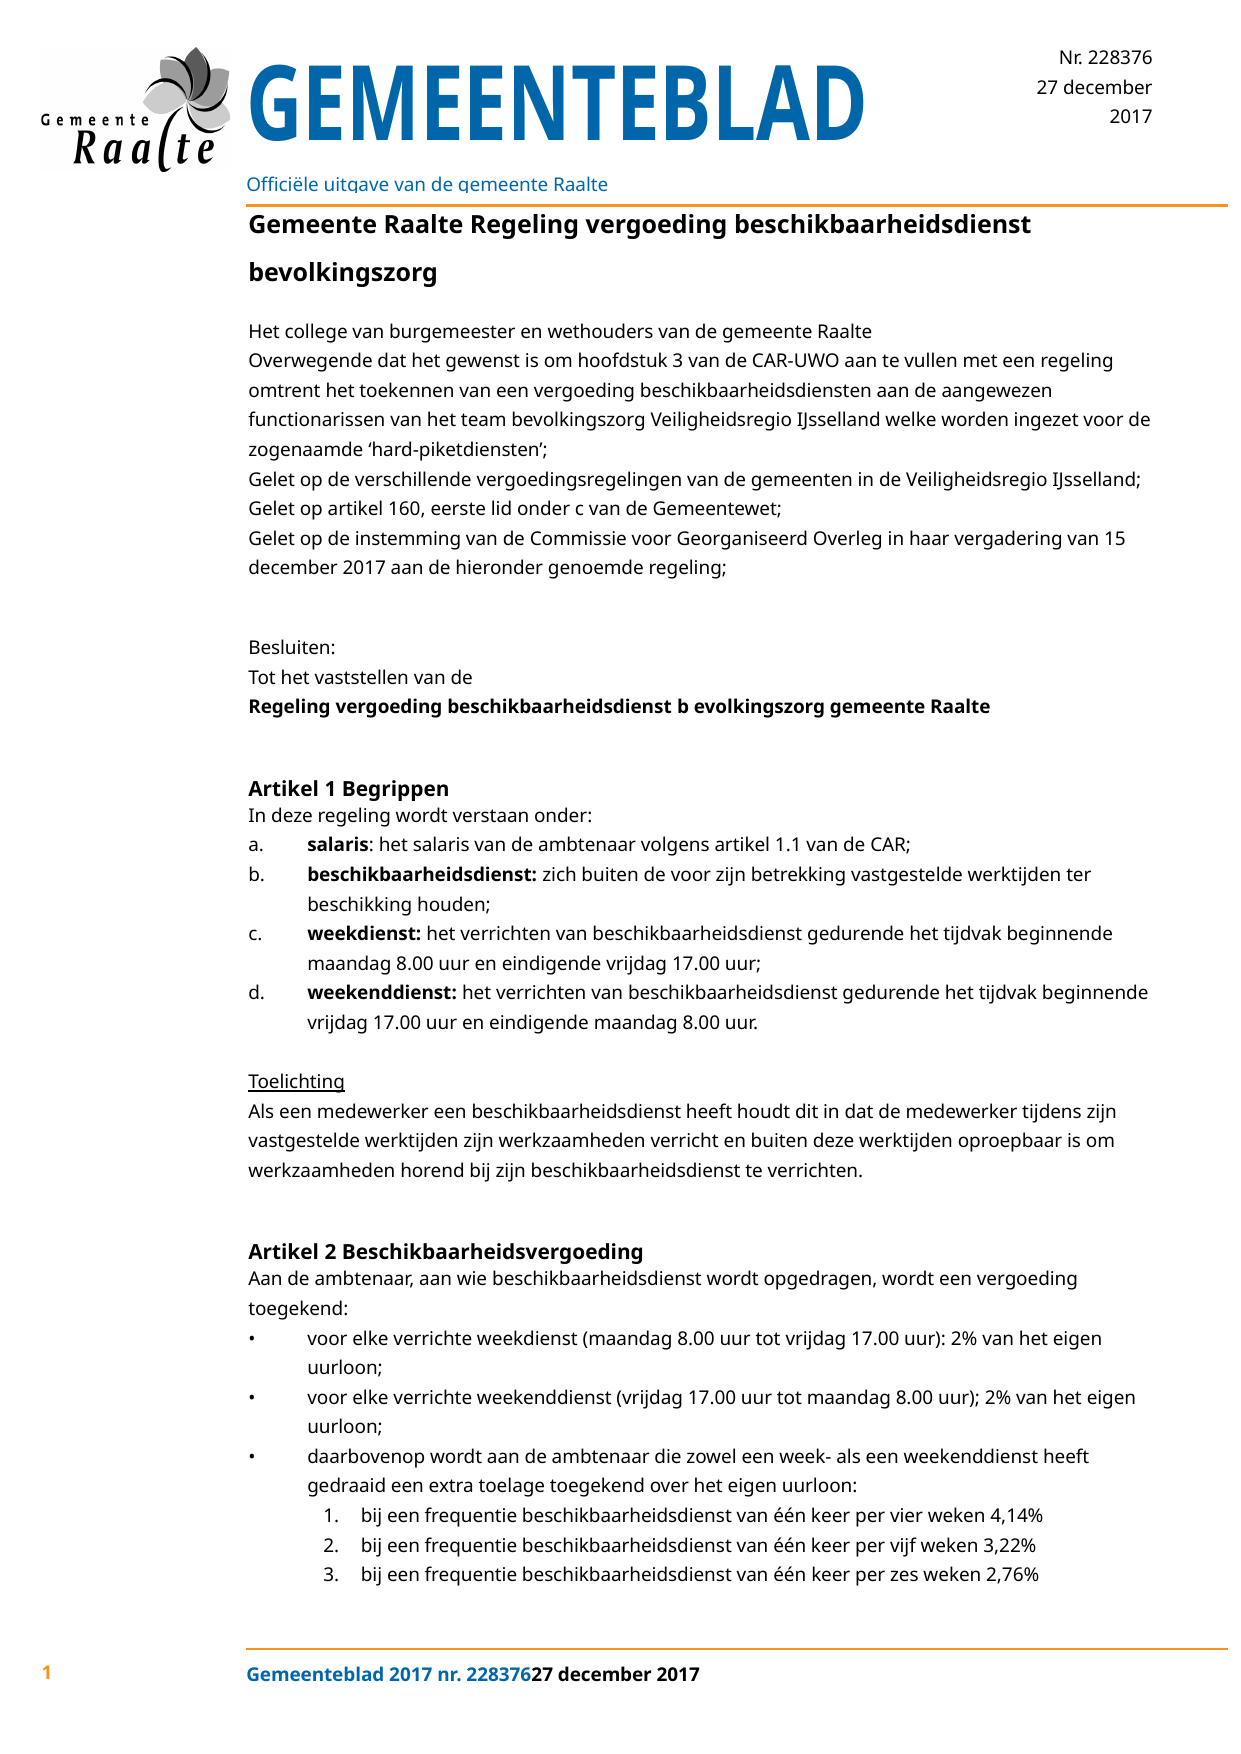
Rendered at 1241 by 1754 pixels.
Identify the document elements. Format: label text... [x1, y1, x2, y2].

list bij een frequentie beschikbaarheidsdienst van één keer per zes weken 2,76% [323, 1561, 1152, 1587]
text Tot het vaststellen van de [248, 664, 1152, 690]
text Besluiten: [248, 634, 1152, 660]
list bij een frequentie beschikbaarheidsdienst van één keer per vijf weken 3,22% [323, 1532, 1152, 1557]
list bij een frequentie beschikbaarheidsdienst van één keer per vier weken 4,14% [323, 1502, 1152, 1528]
text Gelet op artikel 160, eerste lid onder c van de Gemeentewet; [248, 495, 1152, 521]
list weekenddienst: het verrichten van beschikbaarheidsdienst gedurende het tijdvak beginnende vrijdag 17.00 uur en eindigende maandag 8.00 uur. [248, 979, 1152, 1035]
list voor elke verrichte weekdienst (maandag 8.00 uur tot vrijdag 17.00 uur): 2% van het eigen uurloon; [248, 1325, 1152, 1380]
picture [41, 47, 231, 172]
text Aan de ambtenaar, aan wie beschikbaarheidsdienst wordt opgedragen, wordt een vergoeding toegekend: [248, 1266, 1152, 1321]
text Het college van burgemeester en wethouders van de gemeente Raalte [248, 318, 1152, 344]
text Regeling vergoeding beschikbaarheidsdienst b evolkingszorg gemeente Raalte [248, 694, 1152, 719]
list daarbovenop wordt aan de ambtenaar die zowel een week- als een weekenddienst heeft gedraaid een extra toelage toegekend over het eigen uurloon: [248, 1443, 1152, 1498]
text Overwegende dat het gewenst is om hoofdstuk 3 van de CAR-UWO aan te vullen met een regeling omtrent het toekennen van een vergoeding beschikbaarheidsdiensten aan de aangewezen functionarissen van het team bevolkingszorg Veiligheidsregio IJsselland welke worden ingezet voor de zogenaamde ‘hard-piketdiensten’; [248, 347, 1152, 462]
text Gemeente Raalte Regeling vergoeding beschikbaarheidsdienst bevolkingszorg [248, 207, 1152, 288]
text Gelet op de verschillende vergoedingsregelingen van de gemeenten in de Veiligheidsregio IJsselland; [248, 466, 1152, 492]
list weekdienst: het verrichten van beschikbaarheidsdienst gedurende het tijdvak beginnende maandag 8.00 uur en eindigende vrijdag 17.00 uur; [248, 920, 1152, 976]
text Als een medewerker een beschikbaarheidsdienst heeft houdt dit in dat de medewerker tijdens zijn vastgestelde werktijden zijn werkzaamheden verricht en buiten deze werktijden oproepbaar is om werkzaamheden horend bij zijn beschikbaarheidsdienst te verrichten. [248, 1098, 1152, 1183]
text Artikel 1 Begrippen [248, 774, 1152, 802]
list beschikbaarheidsdienst: zich buiten de voor zijn betrekking vastgestelde werktijden ter beschikking houden; [248, 861, 1152, 917]
list voor elke verrichte weekenddienst (vrijdag 17.00 uur tot maandag 8.00 uur); 2% van het eigen uurloon; [248, 1384, 1152, 1439]
text In deze regeling wordt verstaan onder: [248, 802, 1152, 828]
text Artikel 2 Beschikbaarheidsvergoeding [248, 1237, 1152, 1266]
text Toelichting [248, 1068, 1152, 1094]
list salaris: het salaris van de ambtenaar volgens artikel 1.1 van de CAR; [248, 832, 1152, 857]
text Gelet op de instemming van de Commissie voor Georganiseerd Overleg in haar vergadering van 15 december 2017 aan de hieronder genoemde regeling; [248, 525, 1152, 580]
